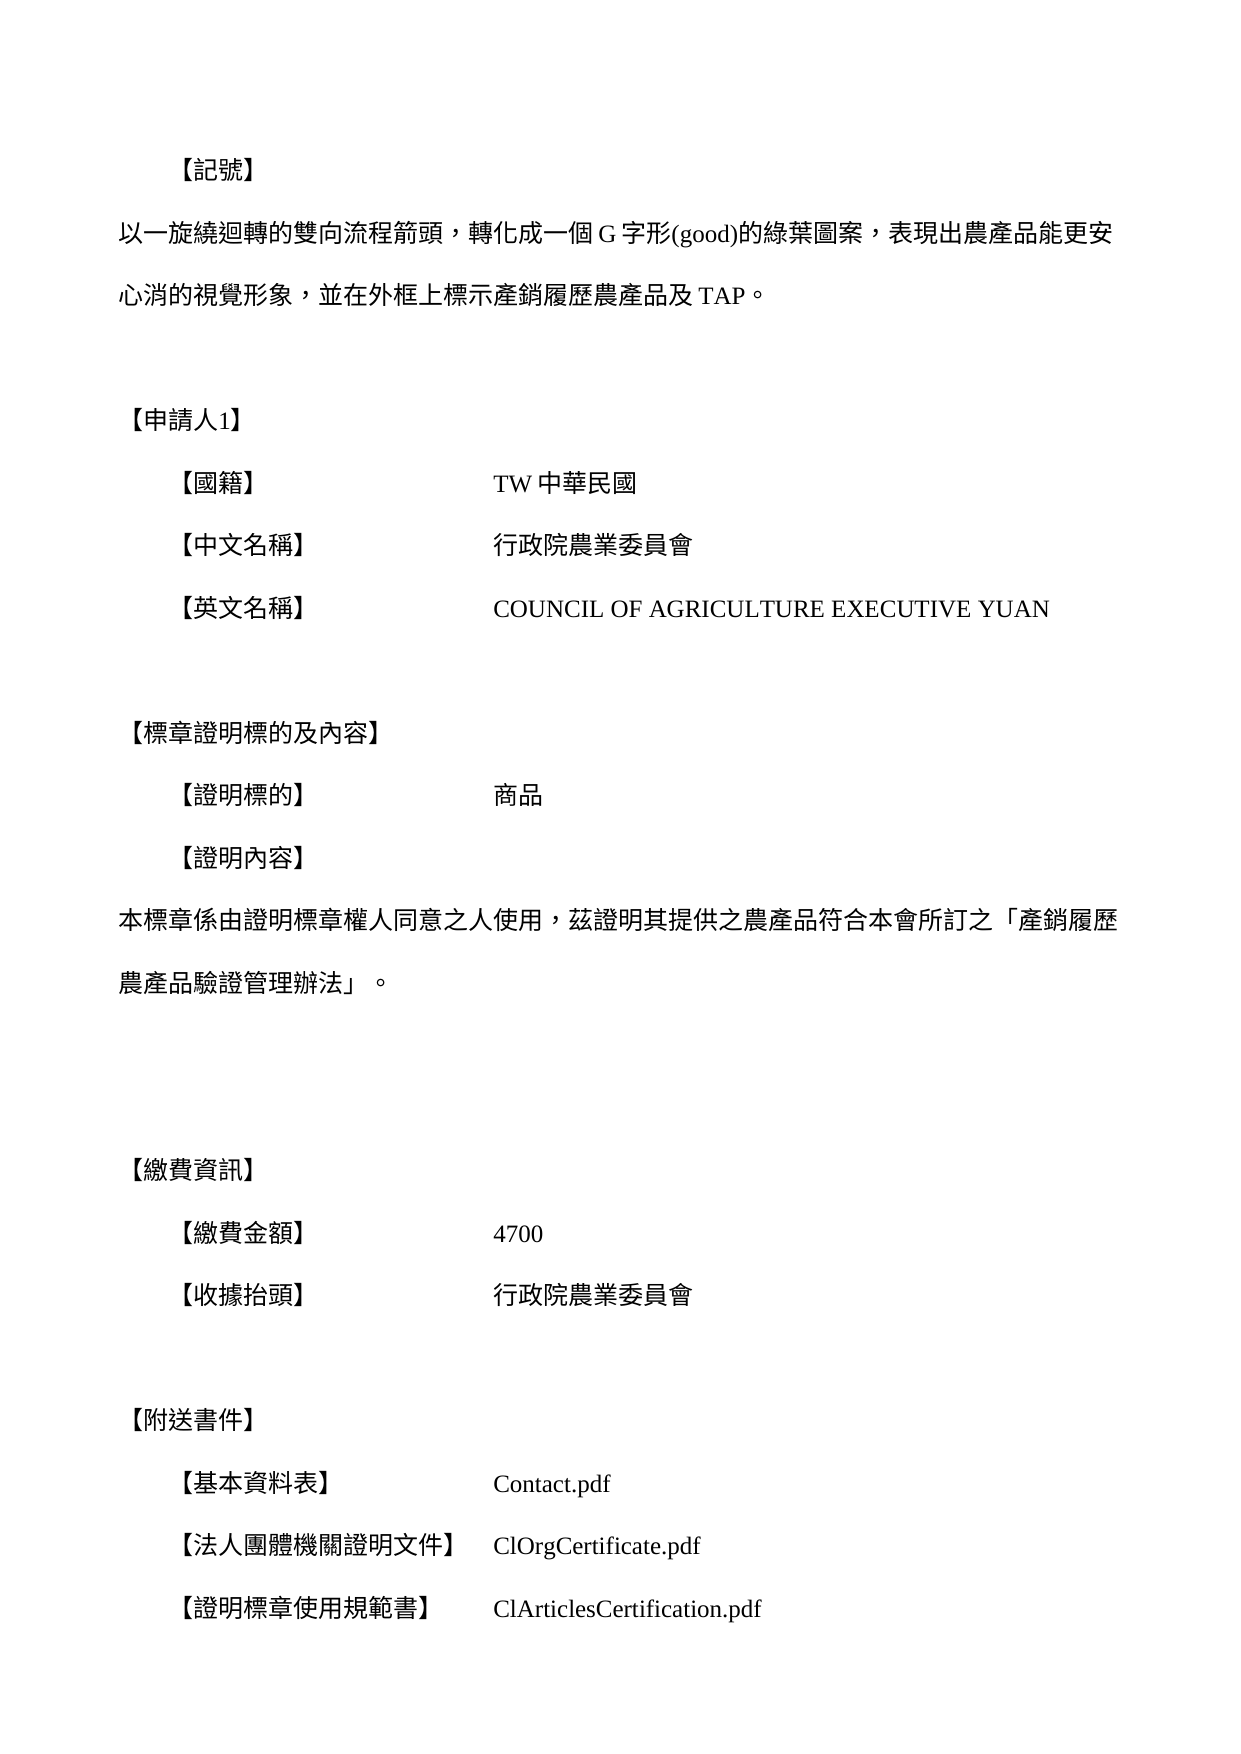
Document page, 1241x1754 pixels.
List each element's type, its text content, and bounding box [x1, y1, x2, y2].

text 【附送書件】 [118, 1377, 1122, 1439]
text 【中文名稱】 行政院農業委員會 [118, 502, 1122, 564]
text 【國籍】 TW中華民國 [118, 439, 1122, 502]
text 【證明內容】 [118, 814, 1122, 877]
text 【證明標的】 商品 [118, 752, 1122, 814]
text 【收據抬頭】 行政院農業委員會 [118, 1252, 1122, 1314]
text 以一旋繞迴轉的雙向流程箭頭，轉化成一個G字形(good)的綠葉圖案，表現出農產品能更安心消的視覺形象，並在外框上標示產銷履歷農產品及TAP。 [118, 189, 1122, 314]
text 【基本資料表】 Contact.pdf [118, 1439, 1122, 1502]
text 【法人團體機關證明文件】 ClOrgCertificate.pdf [118, 1502, 1122, 1564]
text 【繳費金額】 4700 [118, 1189, 1122, 1252]
text 【標章證明標的及內容】 [118, 689, 1122, 752]
text 本標章係由證明標章權人同意之人使用，茲證明其提供之農產品符合本會所訂之「產銷履歷農產品驗證管理辦法」。 [118, 877, 1122, 1002]
text 【繳費資訊】 [118, 1127, 1122, 1189]
text 【證明標章使用規範書】 ClArticlesCertification.pdf [118, 1564, 1122, 1627]
text 【英文名稱】 COUNCIL OF AGRICULTURE EXECUTIVE YUAN [118, 564, 1122, 627]
text 【記號】 [118, 127, 1122, 189]
